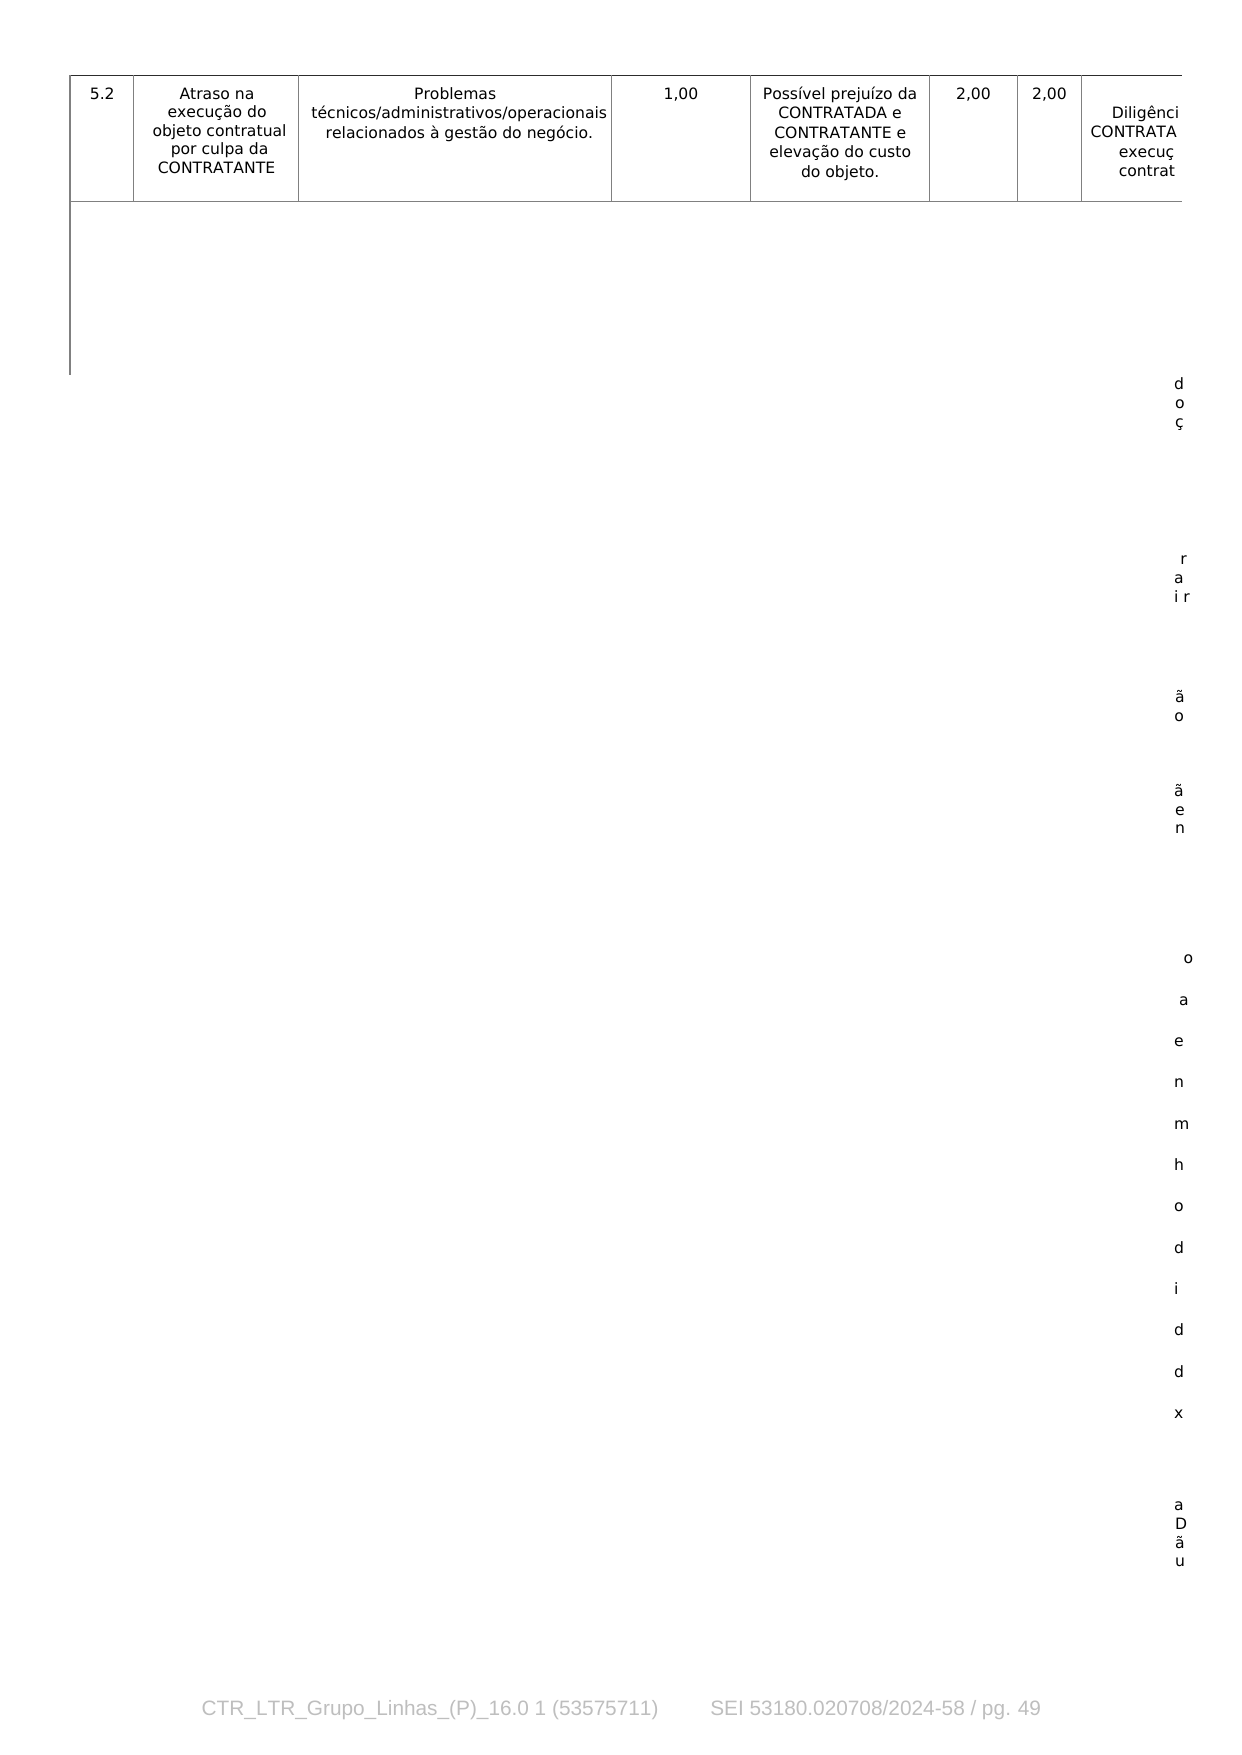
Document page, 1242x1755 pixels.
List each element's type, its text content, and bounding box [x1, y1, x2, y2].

table_cell Problemas técnicos/administrativos/operacionais relacionados à gestão do negócio. [299, 76, 611, 201]
text ã e n [1174, 782, 1193, 838]
text o a e n m h o d i d d x [1174, 949, 1193, 1422]
table_cell 5.2 [71, 76, 133, 201]
table_cell Possível prejuízo da CONTRATADA e CONTRATANTE e elevação do custo do objeto. [751, 76, 929, 201]
text ã o [1174, 687, 1193, 725]
table_cell 2,00 [1018, 76, 1081, 201]
table_cell Atraso na execução do objeto contratual por culpa da CONTRATANTE [134, 76, 298, 201]
text d o ç [1174, 375, 1193, 431]
table_cell Diligênci CONTRATA execuç contrat [1082, 76, 1182, 201]
table_cell 1,00 [612, 76, 750, 201]
table_cell [71, 202, 1182, 375]
text a D ã u [1174, 1496, 1193, 1571]
text r a i r [1174, 550, 1193, 606]
table_cell 2,00 [930, 76, 1017, 201]
